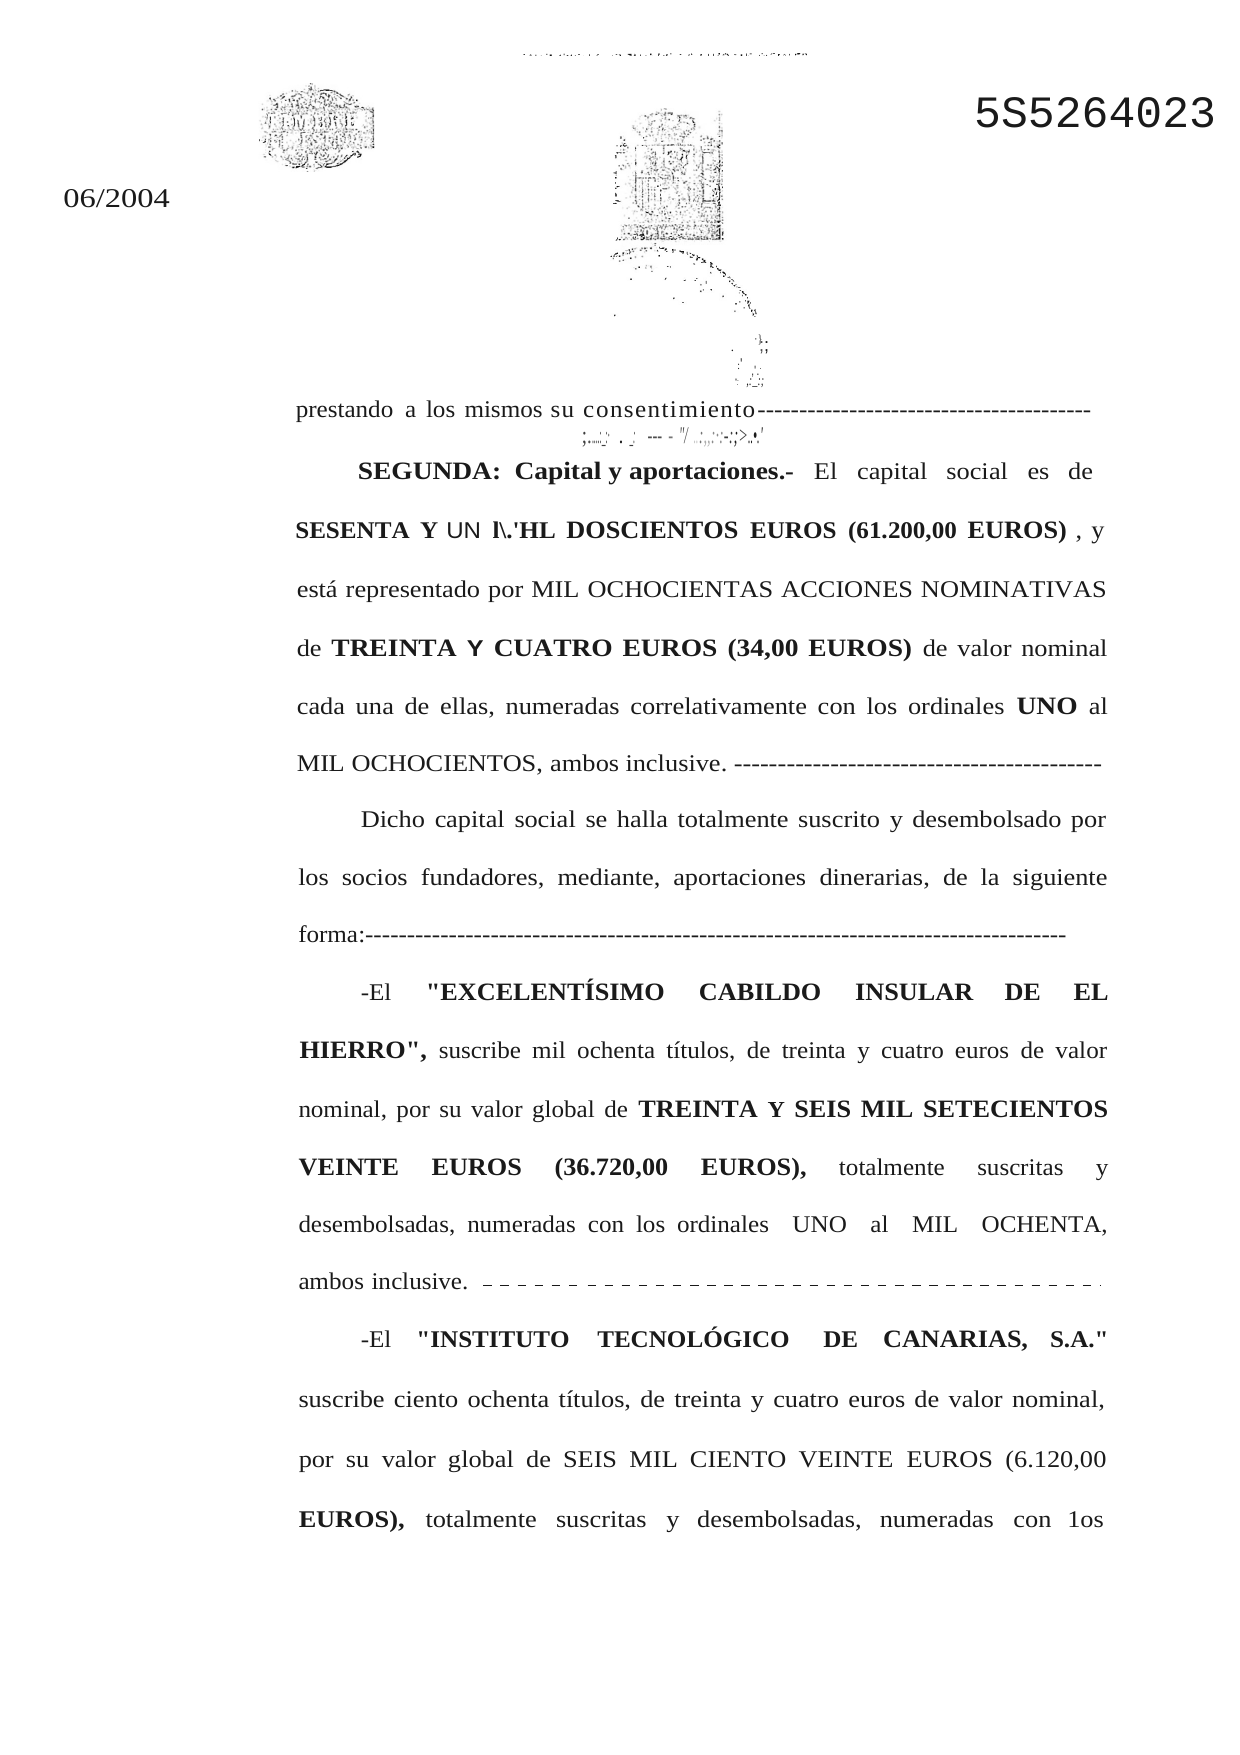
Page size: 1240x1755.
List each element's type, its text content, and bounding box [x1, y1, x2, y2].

text . ;; [472, 339, 769, 355]
text suscribe ciento ochenta títulos, de treinta y cuatro euros de valor nominal, por su valor global de SEIS MIL CIENTO VEINTE EUROS (6.120,00 EUROS), totalmente suscritas y desembolsadas, numeradas con 1os [298, 1386, 1106, 1533]
text -El "INSTITUTO TECNOLÓGICO DE CANARIAS, S.A." [361, 1324, 1235, 1353]
text SEGUNDA: Capital y aportaciones.- El capital social es de [358, 456, 1235, 485]
text ": ,:_:; [314, 373, 1186, 389]
text está representado por MIL OCHOCIENTAS ACCIONES NOMINATIVAS de TREINTA Y CUATRO EUROS (34,00 EUROS) de valor nominal cada una de ellas, numeradas correlativamente con los ordinales UNO al MIL OCHOCIENTOS, ambos inclusive. ------------------------------------------ [297, 575, 1108, 776]
text HIERRO", suscribe mil ochenta títulos, de treinta y cuatro euros de valor nominal, por su valor global de TREINTA Y SEIS MIL SETECIENTOS VEINTE EUROS (36.720,00 EUROS), totalmente suscritas y desembolsadas, numeradas con los ordinales UNO al MIL OCHENTA, ambos inclusive. [298, 1035, 1108, 1294]
text :' ,'.. [313, 355, 1186, 373]
subtitle -El "EXCELENTÍSIMO CABILDO INSULAR DE EL [361, 978, 1235, 1006]
text ·} [754, 333, 763, 346]
text SESENTA Y UN l\.'HL DOSCIENTOS EUROS (61.200,00 EUROS) , y [295, 516, 1235, 544]
subtitle 06/2004 [63, 182, 379, 213]
text prestando a los mismos su consentimiento---------------------------------------- [296, 397, 1235, 423]
subtitle 5S5264023 [974, 90, 1235, 141]
text ;.....:_:· . _: --- - "/ ..:,,:·:-:;>..•.' [582, 423, 1235, 448]
text Dicho capital social se halla totalmente suscrito y desembolsado por los socios fundadores, mediante, aportaciones dinerarias, de la siguiente forma:------------------------------------------------------------------------------------ [298, 806, 1108, 948]
